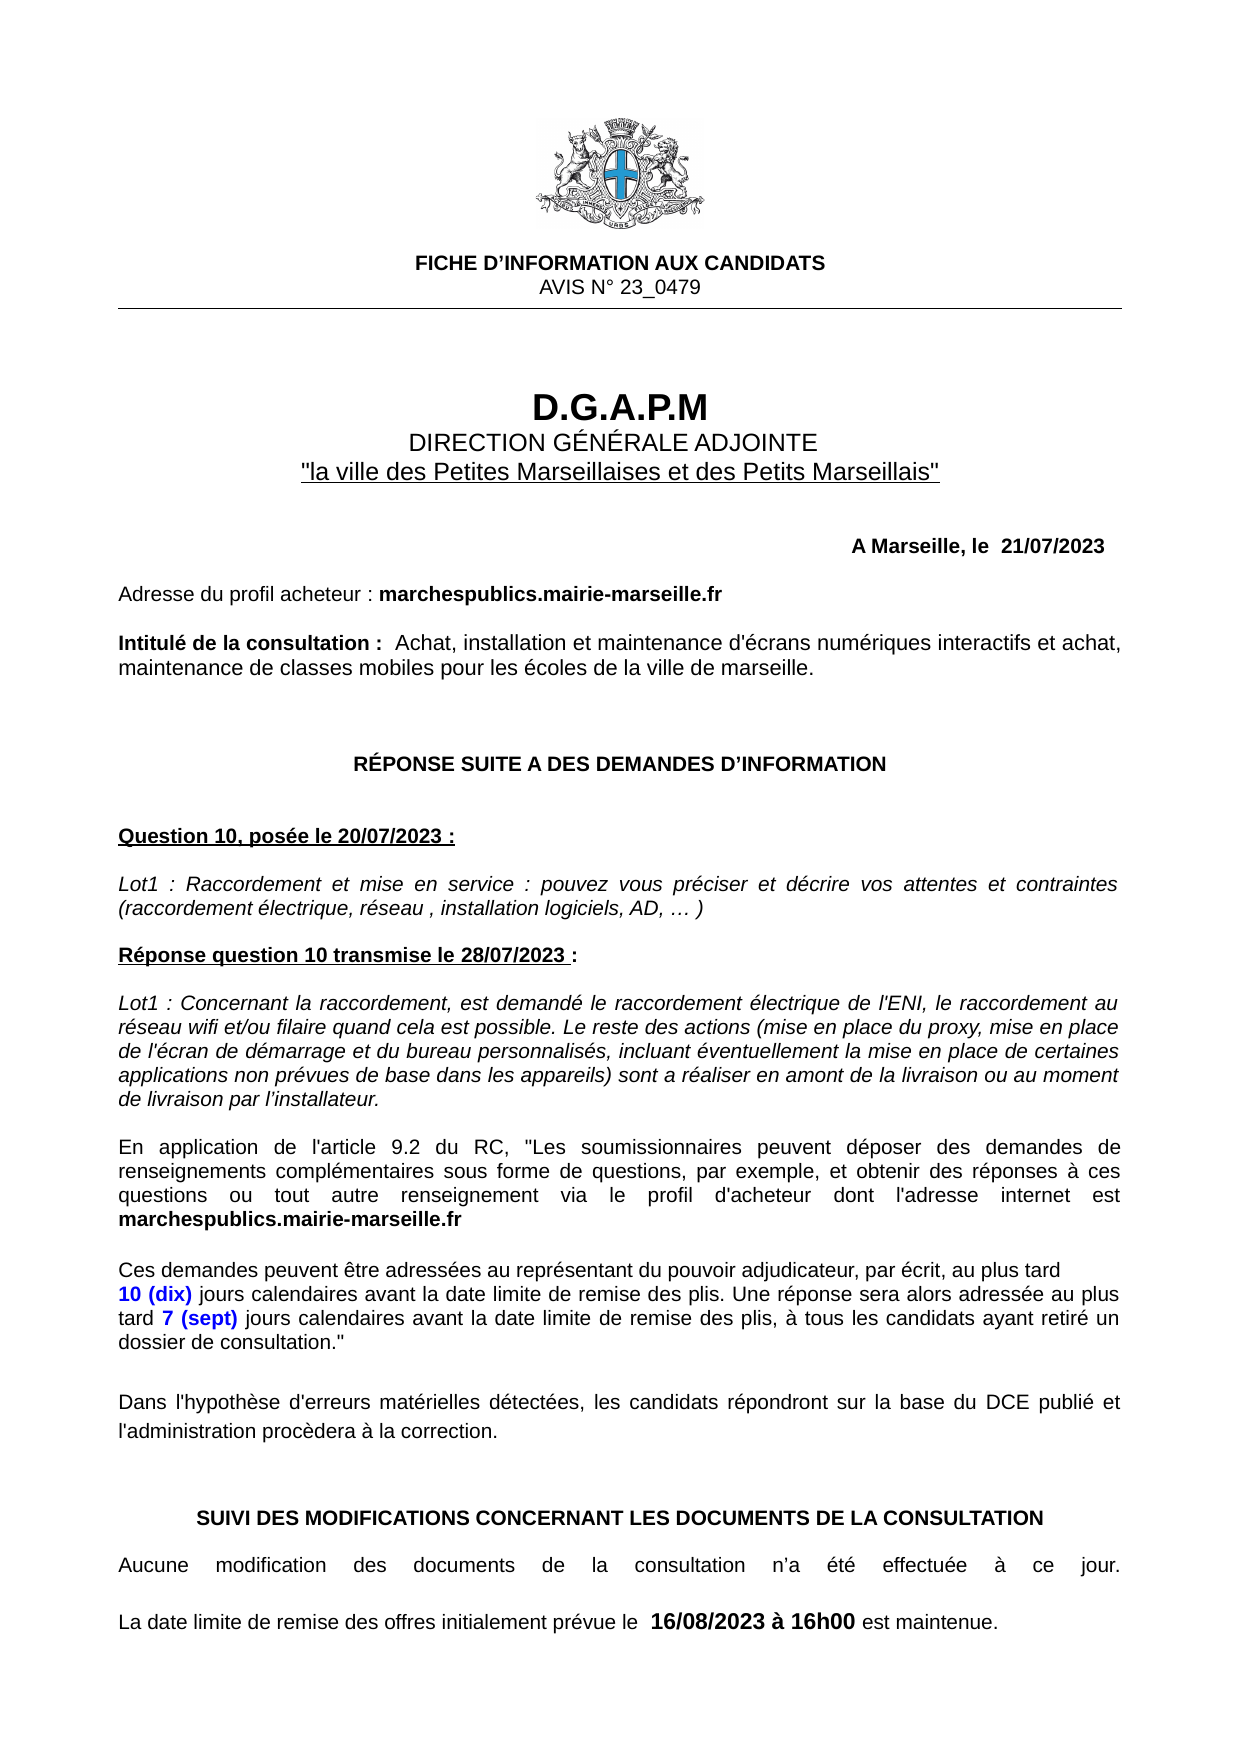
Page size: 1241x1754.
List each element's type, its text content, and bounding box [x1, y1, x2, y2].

text Intitulé de la consultation : ACHAT, INSTALLATION ET MAINTENANCE D'ÉCRANS NUMÉRIQUES INTERACTIFS ET ACHAT, MAINTENANCE DE CLASSES MOBILES POUR LES ÉCOLES DE LA VILLE DE MARSEILLE. [118, 629, 1122, 680]
text AVIS N° 23_0479 [118, 274, 1122, 298]
text "la ville des Petites Marseillaises et des Petits Marseillais" [118, 457, 1122, 486]
text Aucune modification des documents de la consultation n’a été effectuée à ce jour. [118, 1553, 1122, 1605]
text La date limite de remise des offres initialement prévue le 16/08/2023 à 16h00 est maintenue. [118, 1608, 1122, 1635]
table_header [118, 309, 1122, 323]
text Lot1 : Concernant la raccordement, est demandé le raccordement électrique de l'ENI, le raccordement au réseau wifi et/ou filaire quand cela est possible. Le reste des actions (mise en place du proxy, mise en place de l'écran de démarrage et du bureau personnalisés, incluant éventuellement la mise en place de certaines applications non prévues de base dans les appareils) sont a réaliser en amont de la livraison ou au moment de livraison par l’installateur. [118, 991, 1122, 1111]
text Lot1 : Raccordement et mise en service : pouvez vous préciser et décrire vos attentes et contraintes (raccordement électrique, réseau , installation logiciels, AD, … ) [118, 871, 1122, 919]
text Dans l'hypothèse d'erreurs matérielles détectées, les candidats répondront sur la base du DCE publié et l'administration procèdera à la correction. [118, 1390, 1122, 1443]
text SUIVI DES MODIFICATIONS CONCERNANT LES DOCUMENTS DE LA CONSULTATION [118, 1505, 1122, 1529]
text Question 10, posée le 20/07/2023 : [118, 823, 1122, 847]
text En application de l'article 9.2 du RC, "Les soumissionnaires peuvent déposer des demandes de renseignements complémentaires sous forme de questions, par exemple, et obtenir des réponses à ces questions ou tout autre renseignement via le profil d'acheteur dont l'adresse internet est marchespublics.mairie-marseille.fr [118, 1135, 1122, 1231]
text DIRECTION GÉNÉRALE ADJOINTE [118, 428, 1122, 457]
text RÉPONSE SUITE A DES DEMANDES D’INFORMATION [118, 752, 1122, 776]
text D.G.A.P.M [118, 385, 1122, 428]
text A Marseille, le 21/07/2023 [118, 533, 1122, 557]
text Adresse du profil acheteur : marchespublics.mairie-marseille.fr [118, 581, 1122, 605]
picture [535, 118, 705, 229]
text Ces demandes peuvent être adressées au représentant du pouvoir adjudicateur, par écrit, au plus tard 10 (dix) jours calendaires avant la date limite de remise des plis. Une réponse sera alors adressée au plus tard 7 (sept) jours calendaires avant la date limite de remise des plis, à tous les candidats ayant retiré un dossier de consultation." [118, 1258, 1122, 1354]
text FICHE D’INFORMATION AUX CANDIDATS [118, 251, 1122, 274]
text Réponse question 10 transmise le 28/07/2023 : [118, 943, 1122, 967]
